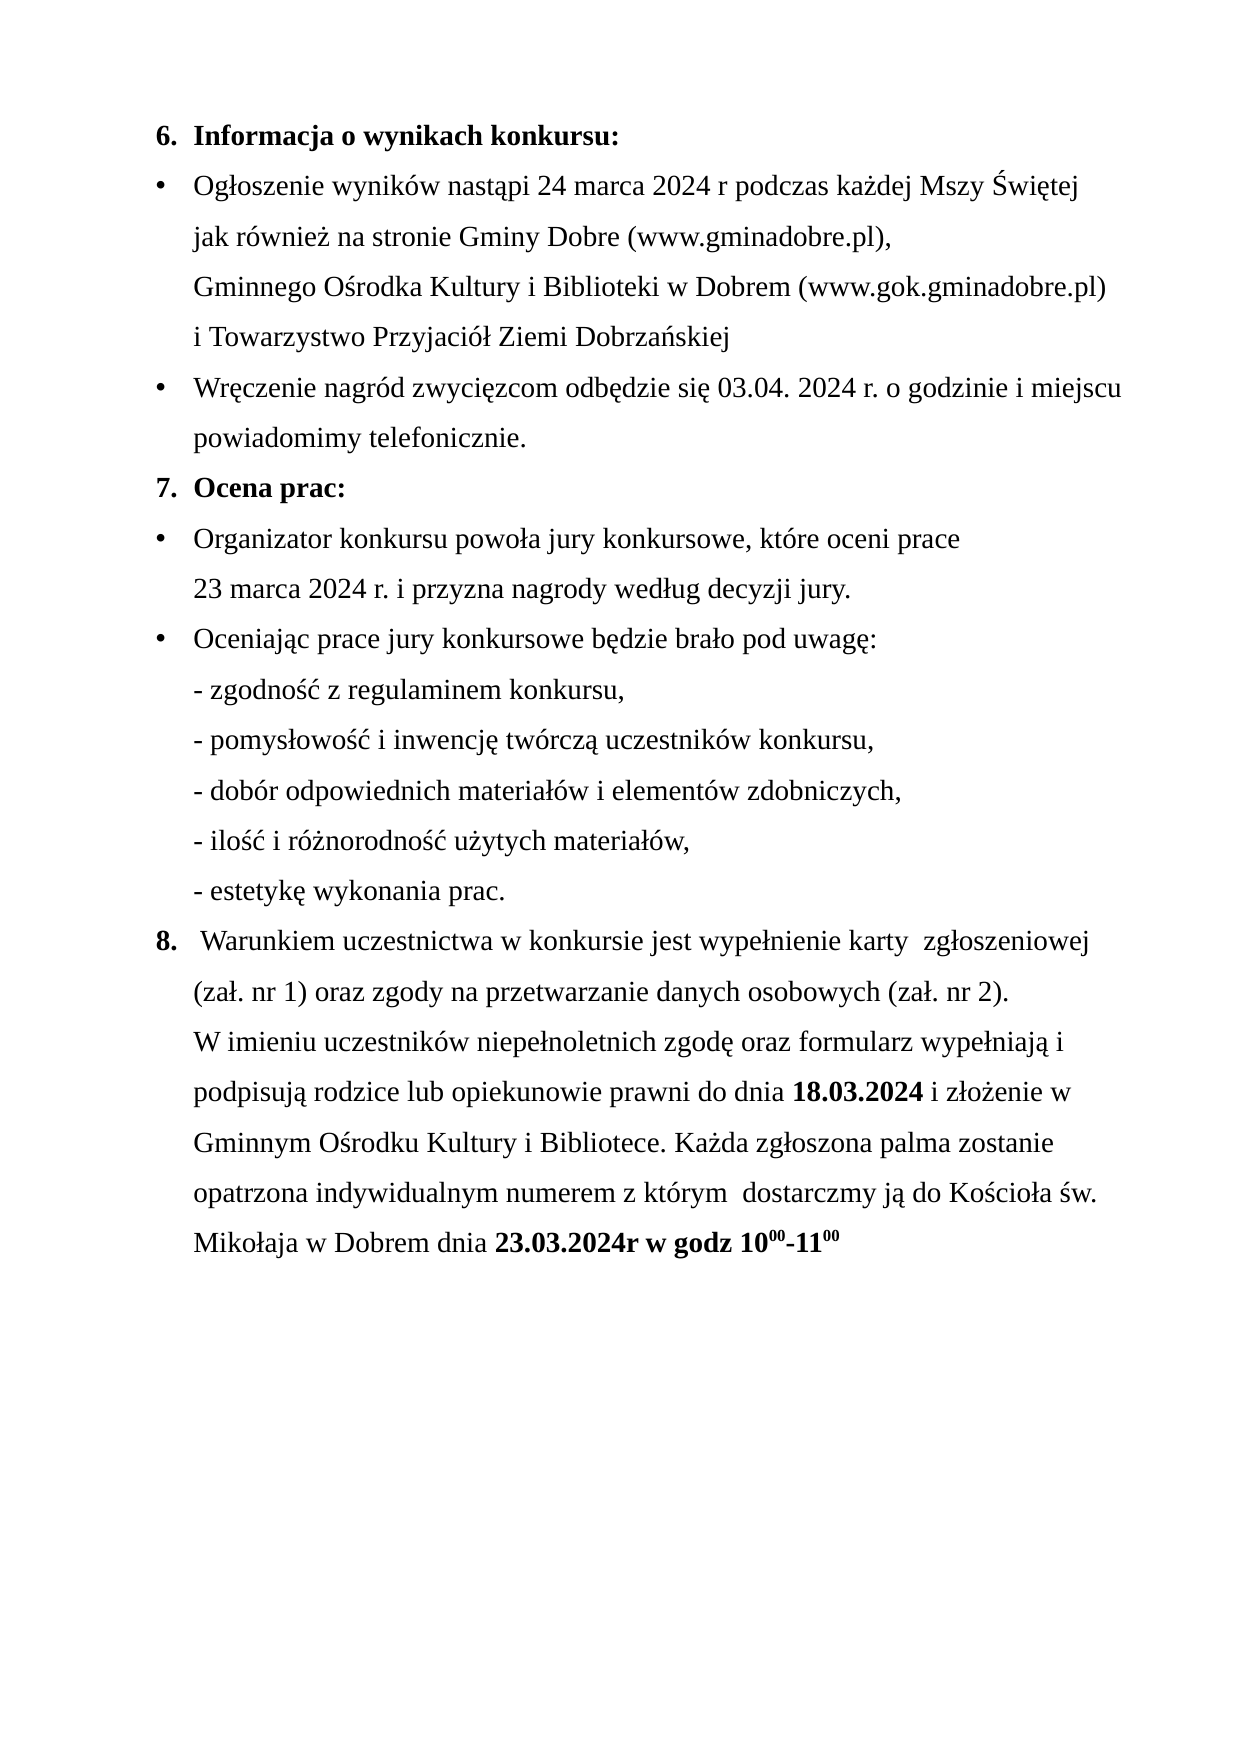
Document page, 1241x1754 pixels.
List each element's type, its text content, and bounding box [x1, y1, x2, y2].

list - zgodność z regulaminem konkursu, [156, 672, 1122, 706]
list - ilość i różnorodność użytych materiałów, [156, 823, 1122, 856]
list - dobór odpowiednich materiałów i elementów zdobniczych, [156, 773, 1122, 806]
list Warunkiem uczestnictwa w konkursie jest wypełnienie karty zgłoszeniowej (zał. nr 1) oraz zgody na przetwarzanie danych osobowych (zał. nr 2). W imieniu uczestników niepełnoletnich zgodę oraz formularz wypełniają i podpisują rodzice lub opiekunowie prawni do dnia 18.03.2024 i złożenie w Gminnym Ośrodku Kultury i Bibliotece. Każda zgłoszona palma zostanie opatrzona indywidualnym numerem z którym dostarczmy ją do Kościoła św. Mikołaja w Dobrem dnia 23.03.2024r w godz 1000-1100 [156, 923, 1122, 1259]
list Organizator konkursu powoła jury konkursowe, które oceni prace [156, 521, 1122, 554]
list Gminnego Ośrodka Kultury i Biblioteki w Dobrem (www.gok.gminadobre.pl) [156, 269, 1122, 303]
list 23 marca 2024 r. i przyzna nagrody według decyzji jury. [156, 571, 1122, 605]
list Ocena prac: [156, 471, 1122, 504]
list - estetykę wykonania prac. [156, 873, 1122, 907]
list Wręczenie nagród zwycięzcom odbędzie się 03.04. 2024 r. o godzinie i miejscu powiadomimy telefonicznie. [156, 370, 1122, 454]
list i Towarzystwo Przyjaciół Ziemi Dobrzańskiej [156, 319, 1122, 353]
list - pomysłowość i inwencję twórczą uczestników konkursu, [156, 722, 1122, 756]
list Ogłoszenie wyników nastąpi 24 marca 2024 r podczas każdej Mszy Świętej jak również na stronie Gminy Dobre (www.gminadobre.pl), [156, 168, 1122, 252]
list Oceniając prace jury konkursowe będzie brało pod uwagę: [156, 622, 1122, 655]
list Informacja o wynikach konkursu: [156, 118, 1122, 152]
